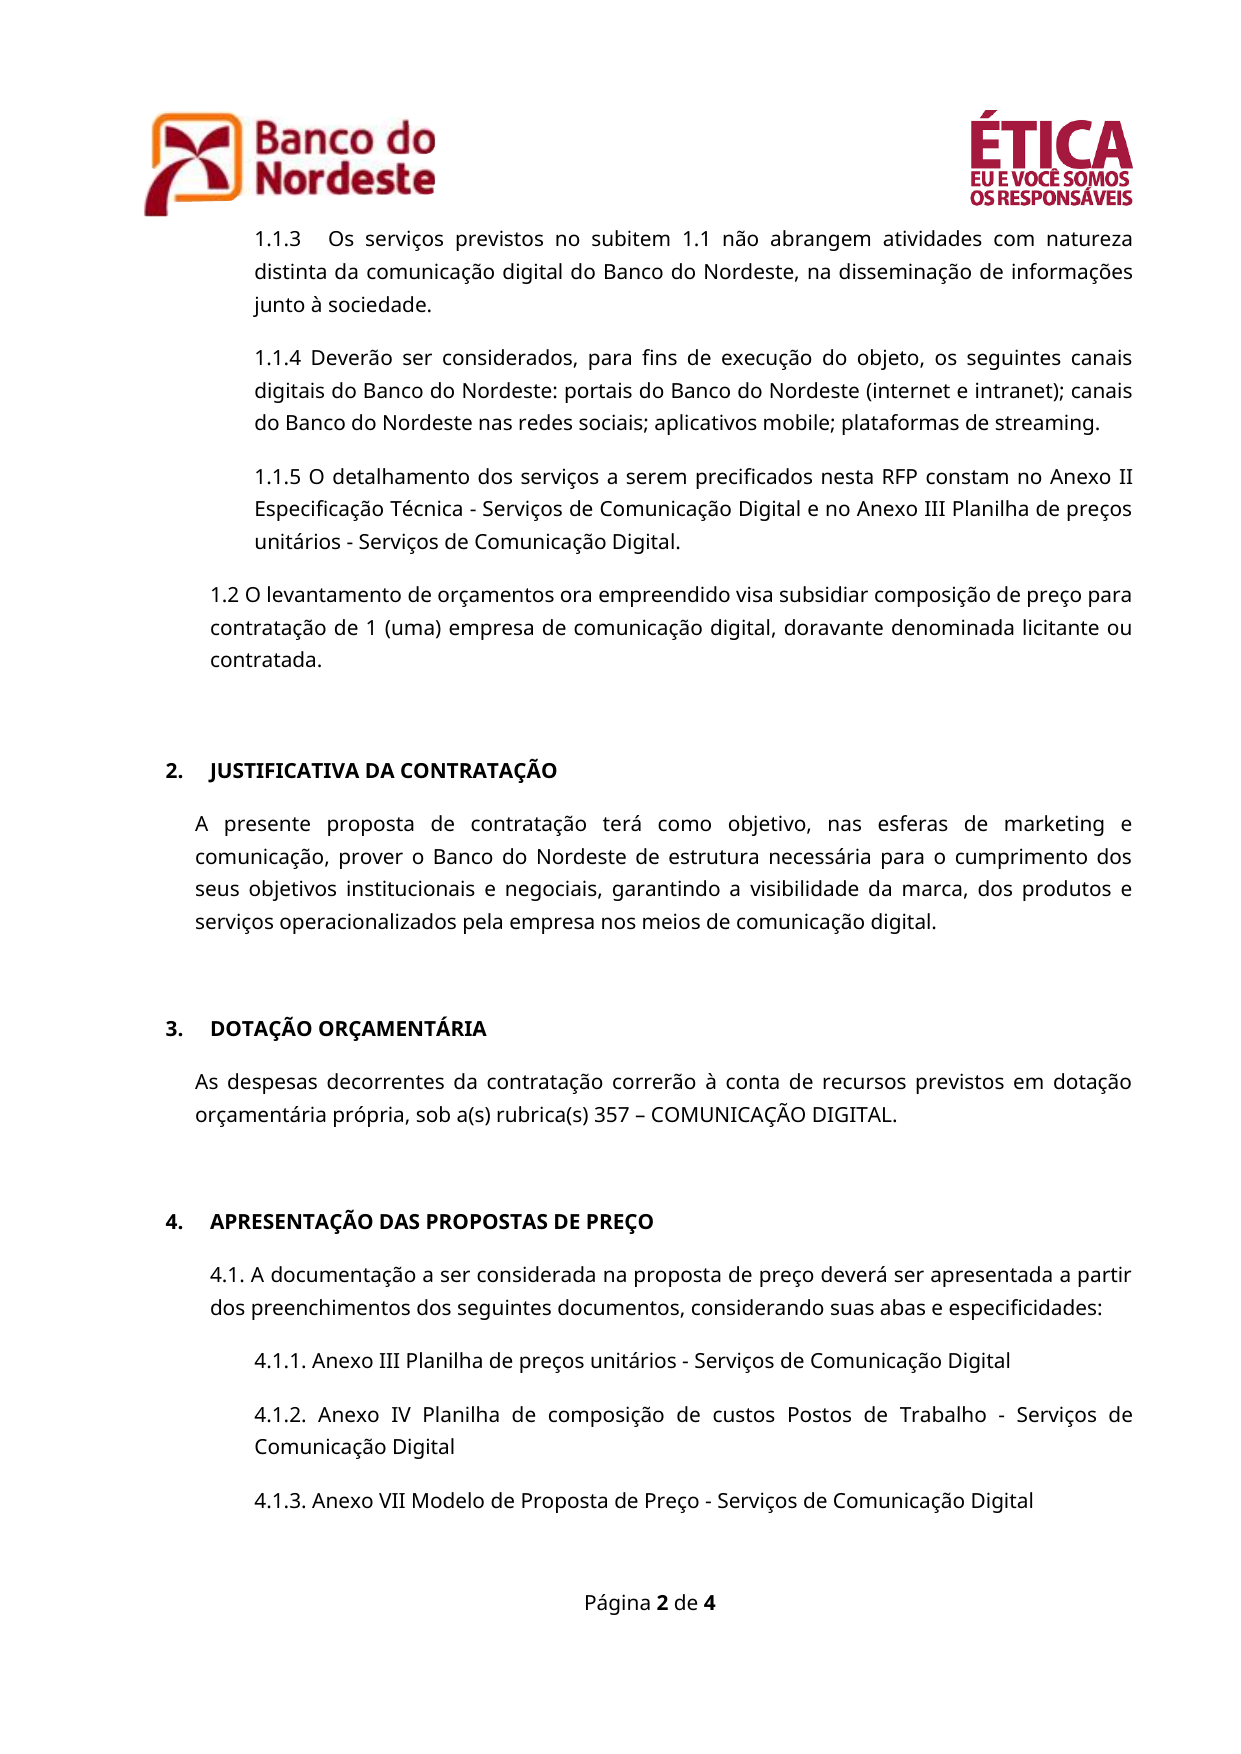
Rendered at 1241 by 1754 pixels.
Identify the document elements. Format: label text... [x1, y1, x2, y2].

text A presente proposta de contratação terá como objetivo, nas esferas de marketing e comunicação, prover o Banco do Nordeste de estrutura necessária para o cumprimento dos seus objetivos institucionais e negociais, garantindo a visibilidade da marca, dos produtos e serviços operacionalizados pela empresa nos meios de comunicação digital. [195, 809, 1134, 936]
text As despesas decorrentes da contratação correrão à conta de recursos previstos em dotação orçamentária própria, sob a(s) rubrica(s) 357 – COMUNICAÇÃO DIGITAL. [195, 1067, 1134, 1128]
text 1.1.3 Os serviços previstos no subitem 1.1 não abrangem atividades com natureza distinta da comunicação digital do Banco do Nordeste, na disseminação de informações junto à sociedade. [254, 224, 1134, 318]
text 4.1.3. Anexo VII Modelo de Proposta de Preço - Serviços de Comunicação Digital [254, 1486, 1134, 1514]
text 4.1.2. Anexo IV Planilha de composição de custos Postos de Trabalho - Serviços de Comunicação Digital [254, 1400, 1134, 1461]
text 1.2 O levantamento de orçamentos ora empreendido visa subsidiar composição de preço para contratação de 1 (uma) empresa de comunicação digital, doravante denominada licitante ou contratada. [210, 580, 1134, 674]
text 1.1.4 Deverão ser considerados, para fins de execução do objeto, os seguintes canais digitais do Banco do Nordeste: portais do Banco do Nordeste (internet e intranet); canais do Banco do Nordeste nas redes sociais; aplicativos mobile; plataformas de streaming. [254, 343, 1134, 437]
text 2. JUSTIFICATIVA DA CONTRATAÇÃO [165, 756, 1134, 784]
text 4.1.1. Anexo III Planilha de preços unitários - Serviços de Comunicação Digital [254, 1346, 1134, 1375]
text 4. APRESENTAÇÃO DAS PROPOSTAS DE PREÇO [165, 1207, 1134, 1235]
text 1.1.5 O detalhamento dos serviços a serem precificados nesta RFP constam no Anexo II Especificação Técnica - Serviços de Comunicação Digital e no Anexo III Planilha de preços unitários - Serviços de Comunicação Digital. [254, 462, 1134, 555]
text 3. DOTAÇÃO ORÇAMENTÁRIA [165, 1014, 1134, 1042]
text 4.1. A documentação a ser considerada na proposta de preço deverá ser apresentada a partir dos preenchimentos dos seguintes documentos, considerando suas abas e especificidades: [210, 1260, 1134, 1321]
